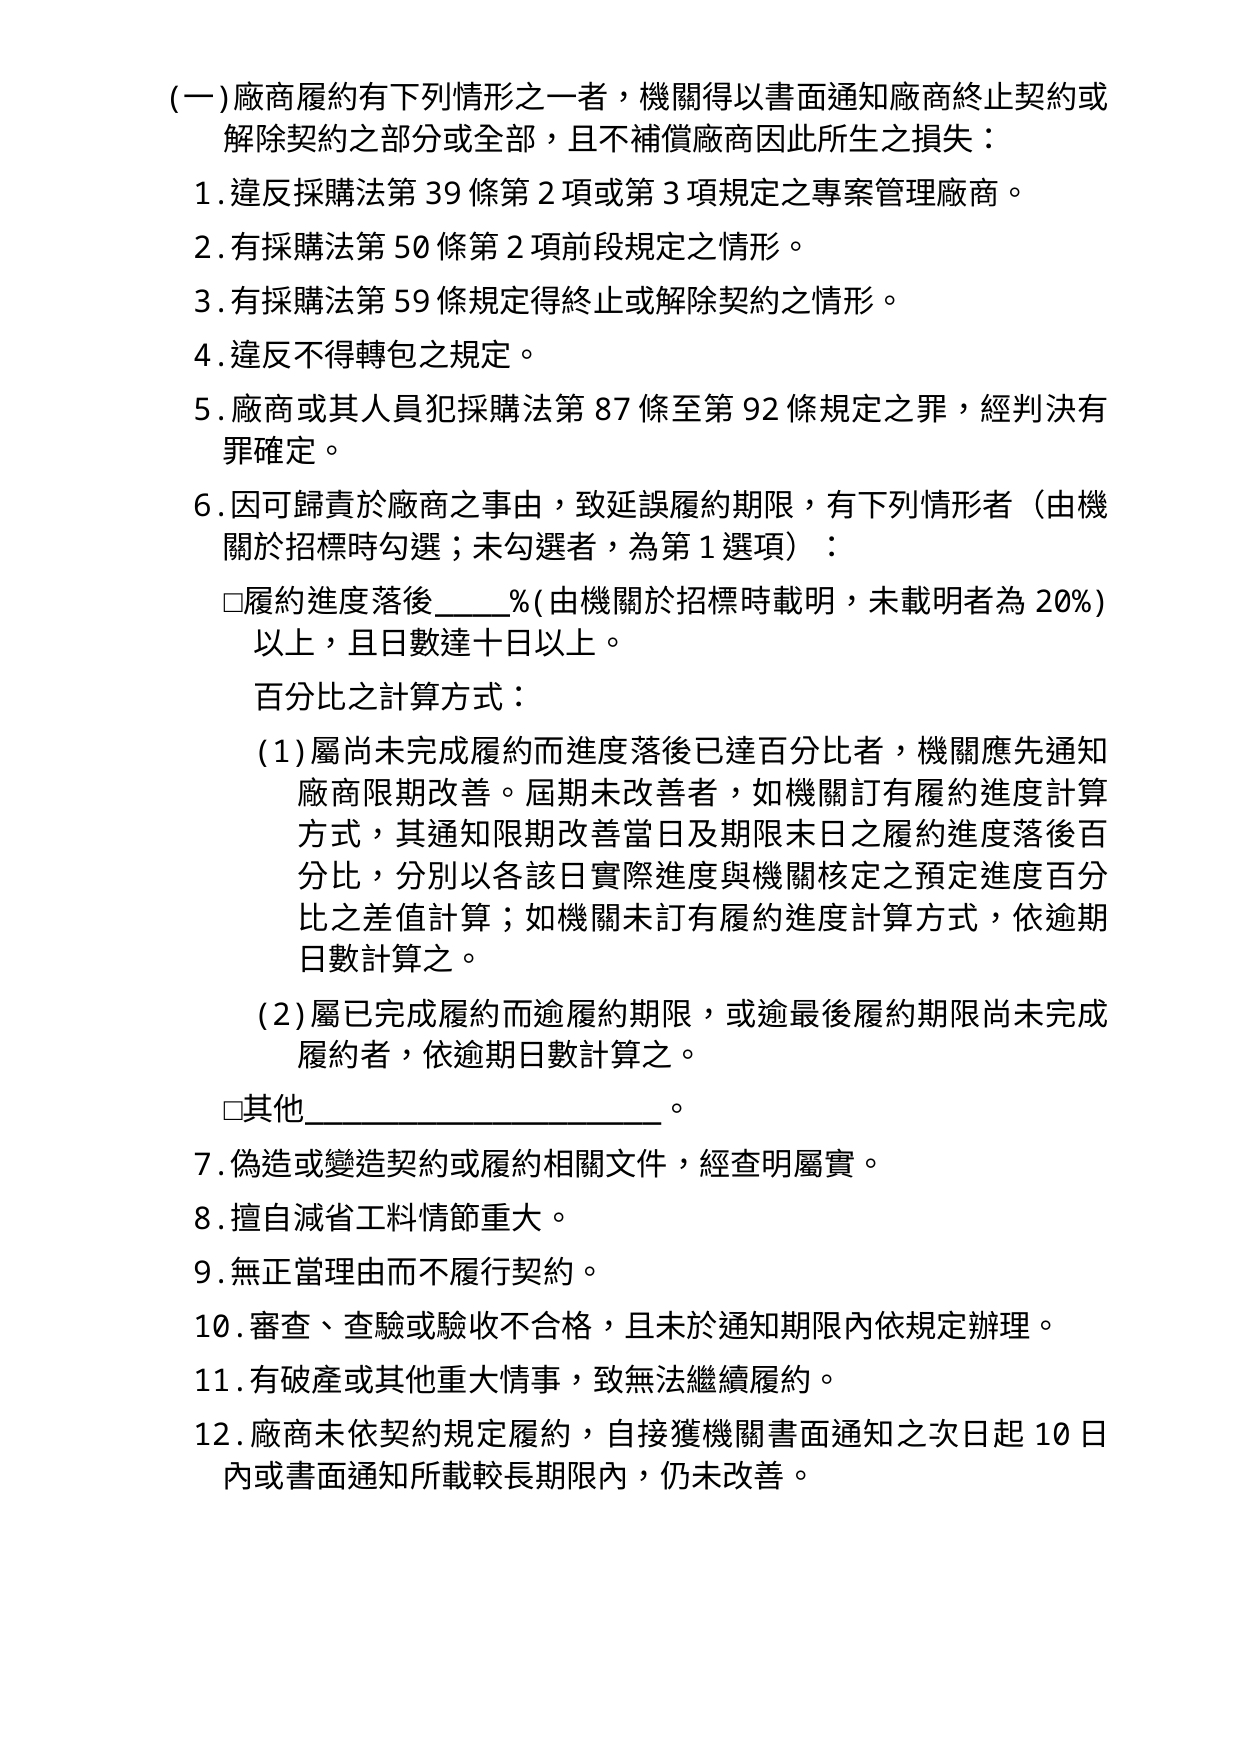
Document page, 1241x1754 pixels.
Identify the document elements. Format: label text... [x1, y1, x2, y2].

text 7.偽造或變造契約或履約相關文件，經查明屬實。 [193, 1142, 1109, 1183]
text 6.因可歸責於廠商之事由，致延誤履約期限，有下列情形者（由機關於招標時勾選；未勾選者，為第1選項）： [193, 483, 1109, 567]
text 12.廠商未依契約規定履約，自接獲機關書面通知之次日起10日內或書面通知所載較長期限內，仍未改善。 [193, 1412, 1109, 1496]
text 2.有採購法第50條第2項前段規定之情形。 [193, 225, 1109, 267]
text □其他___________________。 [223, 1087, 1109, 1129]
text 3.有採購法第59條規定得終止或解除契約之情形。 [193, 279, 1109, 321]
text 11.有破產或其他重大情事，致無法繼續履約。 [193, 1358, 1109, 1400]
text 10.審查、查驗或驗收不合格，且未於通知期限內依規定辦理。 [193, 1304, 1109, 1346]
text 百分比之計算方式： [253, 675, 1109, 717]
text (一)廠商履約有下列情形之一者，機關得以書面通知廠商終止契約或解除契約之部分或全部，且不補償廠商因此所生之損失： [164, 75, 1109, 158]
text (2)屬已完成履約而逾履約期限，或逾最後履約期限尚未完成履約者，依逾期日數計算之。 [253, 992, 1109, 1075]
text 1.違反採購法第39條第2項或第3項規定之專案管理廠商。 [193, 171, 1109, 212]
text 5.廠商或其人員犯採購法第87條至第92條規定之罪，經判決有罪確定。 [193, 387, 1109, 471]
text □履約進度落後____%(由機關於招標時載明，未載明者為20%)以上，且日數達十日以上。 [223, 579, 1109, 662]
text (1)屬尚未完成履約而進度落後已達百分比者，機關應先通知廠商限期改善。屆期未改善者，如機關訂有履約進度計算方式，其通知限期改善當日及期限末日之履約進度落後百分比，分別以各該日實際進度與機關核定之預定進度百分比之差值計算；如機關未訂有履約進度計算方式，依逾期日數計算之。 [253, 729, 1109, 979]
text 9.無正當理由而不履行契約。 [193, 1250, 1109, 1292]
text 8.擅自減省工料情節重大。 [193, 1196, 1109, 1237]
text 4.違反不得轉包之規定。 [193, 333, 1109, 375]
